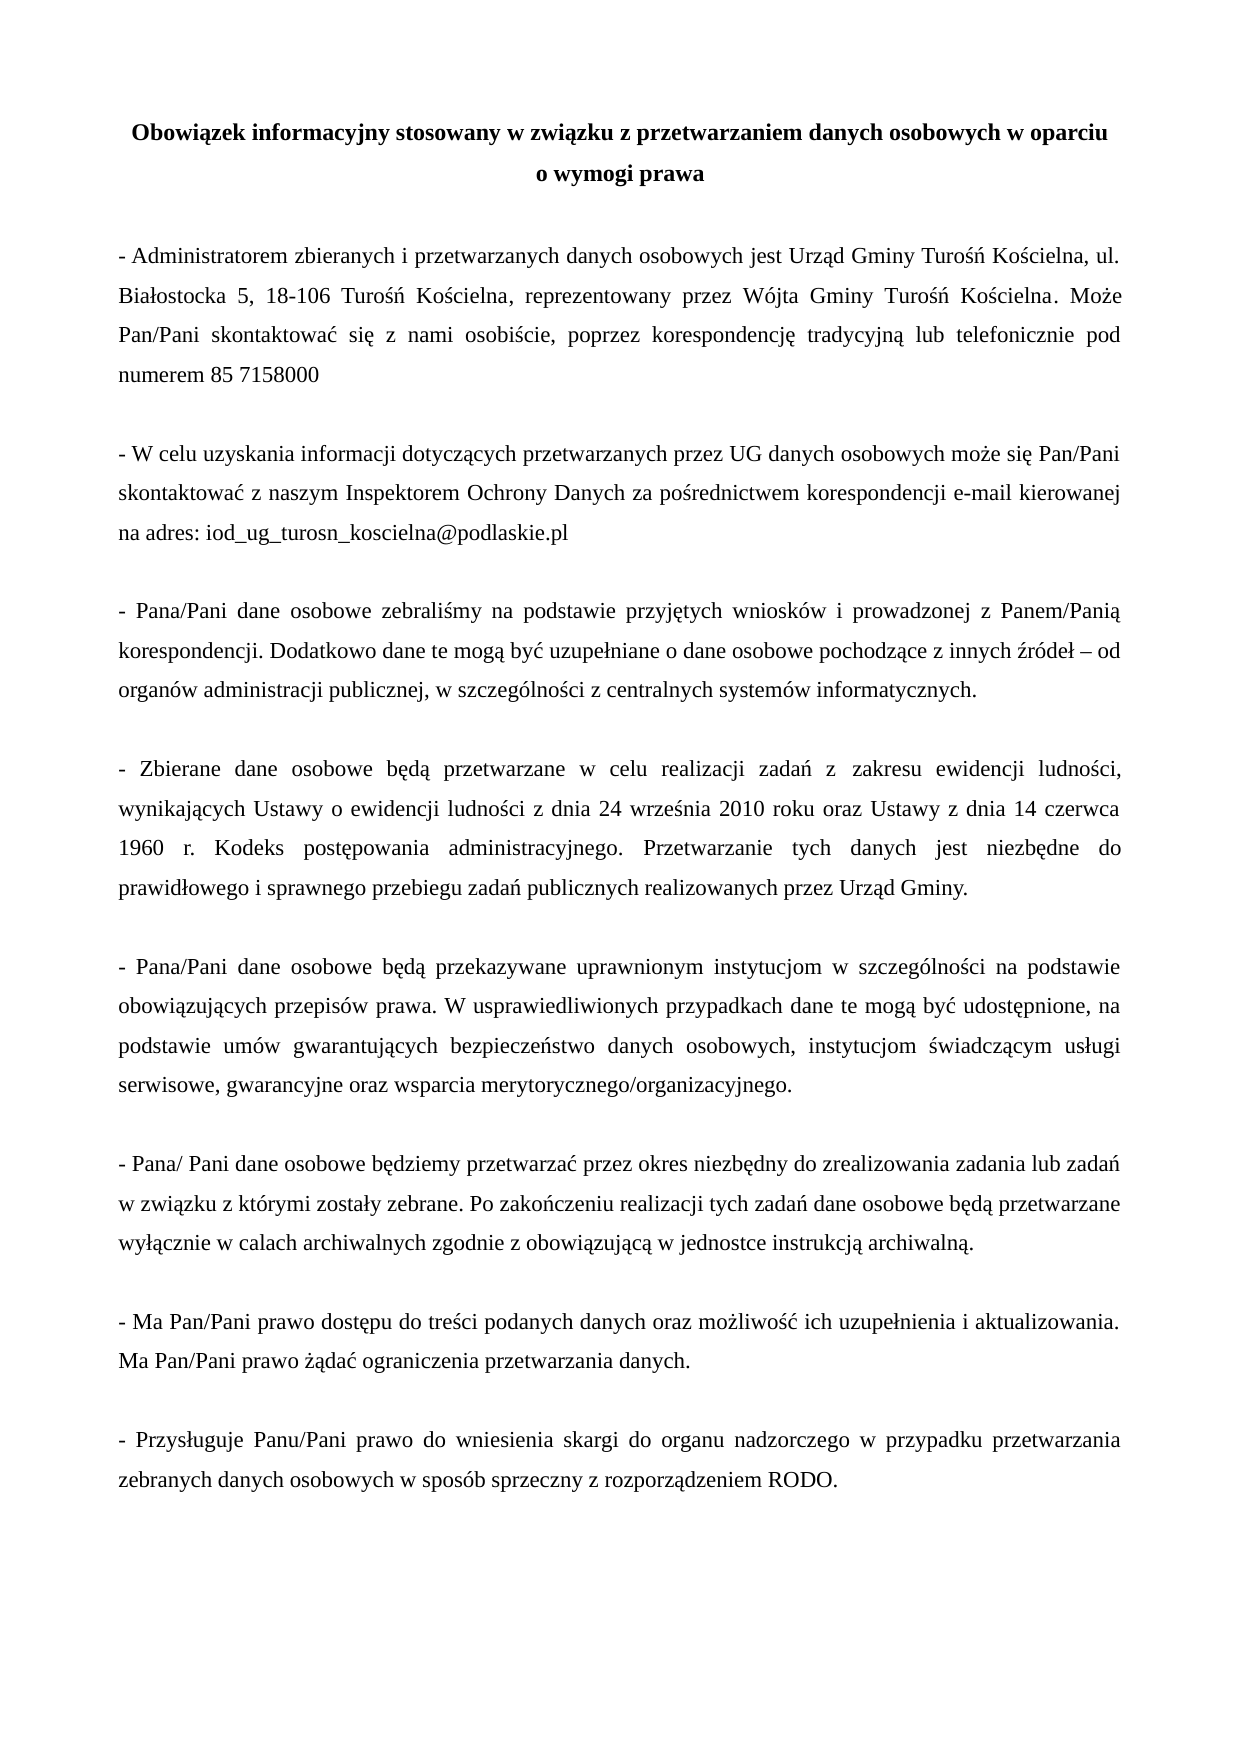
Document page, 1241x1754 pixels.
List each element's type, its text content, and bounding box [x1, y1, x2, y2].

text - Przysługuje Panu/Pani prawo do wniesienia skargi do organu nadzorczego w przypadku przetwarzania zebranych danych osobowych w sposób sprzeczny z rozporządzeniem RODO. [118, 1427, 1122, 1492]
text - Pana/ Pani dane osobowe będziemy przetwarzać przez okres niezbędny do zrealizowania zadania lub zadań w związku z którymi zostały zebrane. Po zakończeniu realizacji tych zadań dane osobowe będą przetwarzane wyłącznie w calach archiwalnych zgodnie z obowiązującą w jednostce instrukcją archiwalną. [118, 1150, 1122, 1256]
text - Pana/Pani dane osobowe będą przekazywane uprawnionym instytucjom w szczególności na podstawie obowiązujących przepisów prawa. W usprawiedliwionych przypadkach dane te mogą być udostępnione, na podstawie umów gwarantujących bezpieczeństwo danych osobowych, instytucjom świadczącym usługi serwisowe, gwarancyjne oraz wsparcia merytorycznego/organizacyjnego. [118, 953, 1122, 1098]
text - Ma Pan/Pani prawo dostępu do treści podanych danych oraz możliwość ich uzupełnienia i aktualizowania. Ma Pan/Pani prawo żądać ograniczenia przetwarzania danych. [118, 1308, 1122, 1374]
text - Administratorem zbieranych i przetwarzanych danych osobowych jest Urząd Gminy Turośń Kościelna, ul. Białostocka 5, 18-106 Turośń Kościelna, reprezentowany przez Wójta Gminy Turośń Kościelna. Może Pan/Pani skontaktować się z nami osobiście, poprzez korespondencję tradycyjną lub telefonicznie pod numerem 85 7158000 [118, 242, 1122, 387]
text Obowiązek informacyjny stosowany w związku z przetwarzaniem danych osobowych w oparciu o wymogi prawa [118, 118, 1122, 187]
text - Zbierane dane osobowe będą przetwarzane w celu realizacji zadań z zakresu ewidencji ludności, wynikających Ustawy o ewidencji ludności z dnia 24 września 2010 roku oraz Ustawy z dnia 14 czerwca 1960 r. Kodeks postępowania administracyjnego. Przetwarzanie tych danych jest niezbędne do prawidłowego i sprawnego przebiegu zadań publicznych realizowanych przez Urząd Gminy. [118, 755, 1122, 900]
text - W celu uzyskania informacji dotyczących przetwarzanych przez UG danych osobowych może się Pan/Pani skontaktować z naszym Inspektorem Ochrony Danych za pośrednictwem korespondencji e-mail kierowanej na adres: iod_ug_turosn_koscielna@podlaskie.pl [118, 439, 1122, 545]
text - Pana/Pani dane osobowe zebraliśmy na podstawie przyjętych wniosków i prowadzonej z Panem/Panią korespondencji. Dodatkowo dane te mogą być uzupełniane o dane osobowe pochodzące z innych źródeł – od organów administracji publicznej, w szczególności z centralnych systemów informatycznych. [118, 597, 1122, 703]
